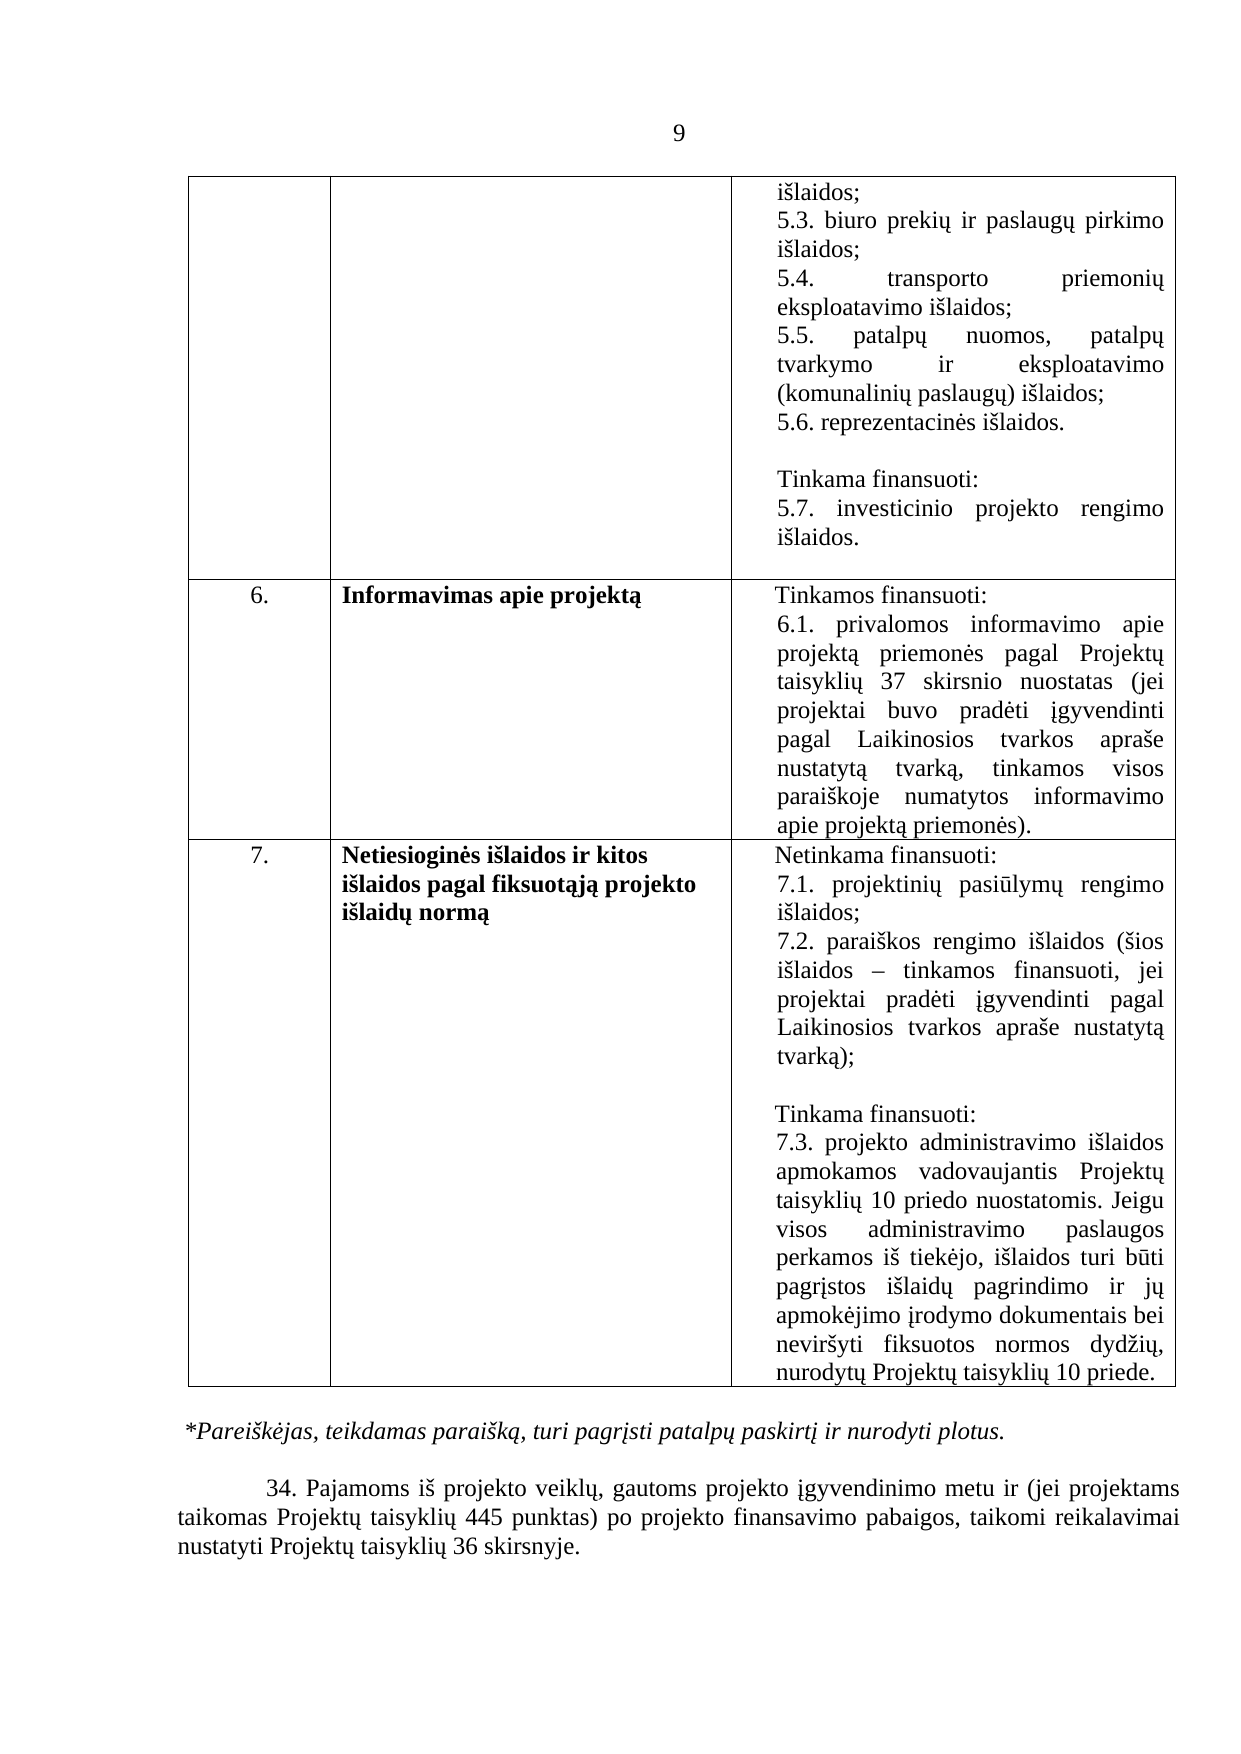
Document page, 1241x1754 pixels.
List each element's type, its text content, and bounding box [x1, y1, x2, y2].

table_cell 7. [189, 840, 330, 1386]
table_cell [189, 177, 330, 579]
table_cell 6. [189, 580, 330, 839]
table_cell Informavimas apie projektą [331, 580, 731, 839]
table_cell [331, 177, 731, 579]
table_cell Netiesioginės išlaidos ir kitos išlaidos pagal fiksuotąją projekto išlaidų normą [331, 840, 731, 1386]
text 34. Pajamoms iš projekto veiklų, gautoms projekto įgyvendinimo metu ir (jei projektams taikomas Projektų taisyklių 445 punktas) po projekto finansavimo pabaigos, taikomi reikalavimai nustatyti Projektų taisyklių 36 skirsnyje. [177, 1473, 1181, 1560]
table_cell Tinkamos finansuoti: 6.1. privalomos informavimo apie projektą priemonės pagal Projektų taisyklių 37 skirsnio nuostatas (jei projektai buvo pradėti įgyvendinti pagal Laikinosios tvarkos apraše nustatytą tvarką, tinkamos visos paraiškoje numatytos informavimo apie projektą priemonės). [732, 580, 1175, 839]
table_cell išlaidos; 5.3. biuro prekių ir paslaugų pirkimo išlaidos; 5.4. transporto priemonių eksploatavimo išlaidos; 5.5. patalpų nuomos, patalpų tvarkymo ir eksploatavimo (komunalinių paslaugų) išlaidos; 5.6. reprezentacinės išlaidos. Tinkama finansuoti: 5.7. investicinio projekto rengimo išlaidos. [732, 177, 1175, 579]
table_cell Netinkama finansuoti: 7.1. projektinių pasiūlymų rengimo išlaidos; 7.2. paraiškos rengimo išlaidos (šios išlaidos – tinkamos finansuoti, jei projektai pradėti įgyvendinti pagal Laikinosios tvarkos apraše nustatytą tvarką); Tinkama finansuoti: 7.3. projekto administravimo išlaidos apmokamos vadovaujantis Projektų taisyklių 10 priedo nuostatomis. Jeigu visos administravimo paslaugos perkamos iš tiekėjo, išlaidos turi būti pagrįstos išlaidų pagrindimo ir jų apmokėjimo įrodymo dokumentais bei neviršyti fiksuotos normos dydžių, nurodytų Projektų taisyklių 10 priede. [732, 840, 1175, 1386]
text *Pareiškėjas, teikdamas paraišką, turi pagrįsti patalpų paskirtį ir nurodyti plotus. [177, 1416, 1181, 1445]
